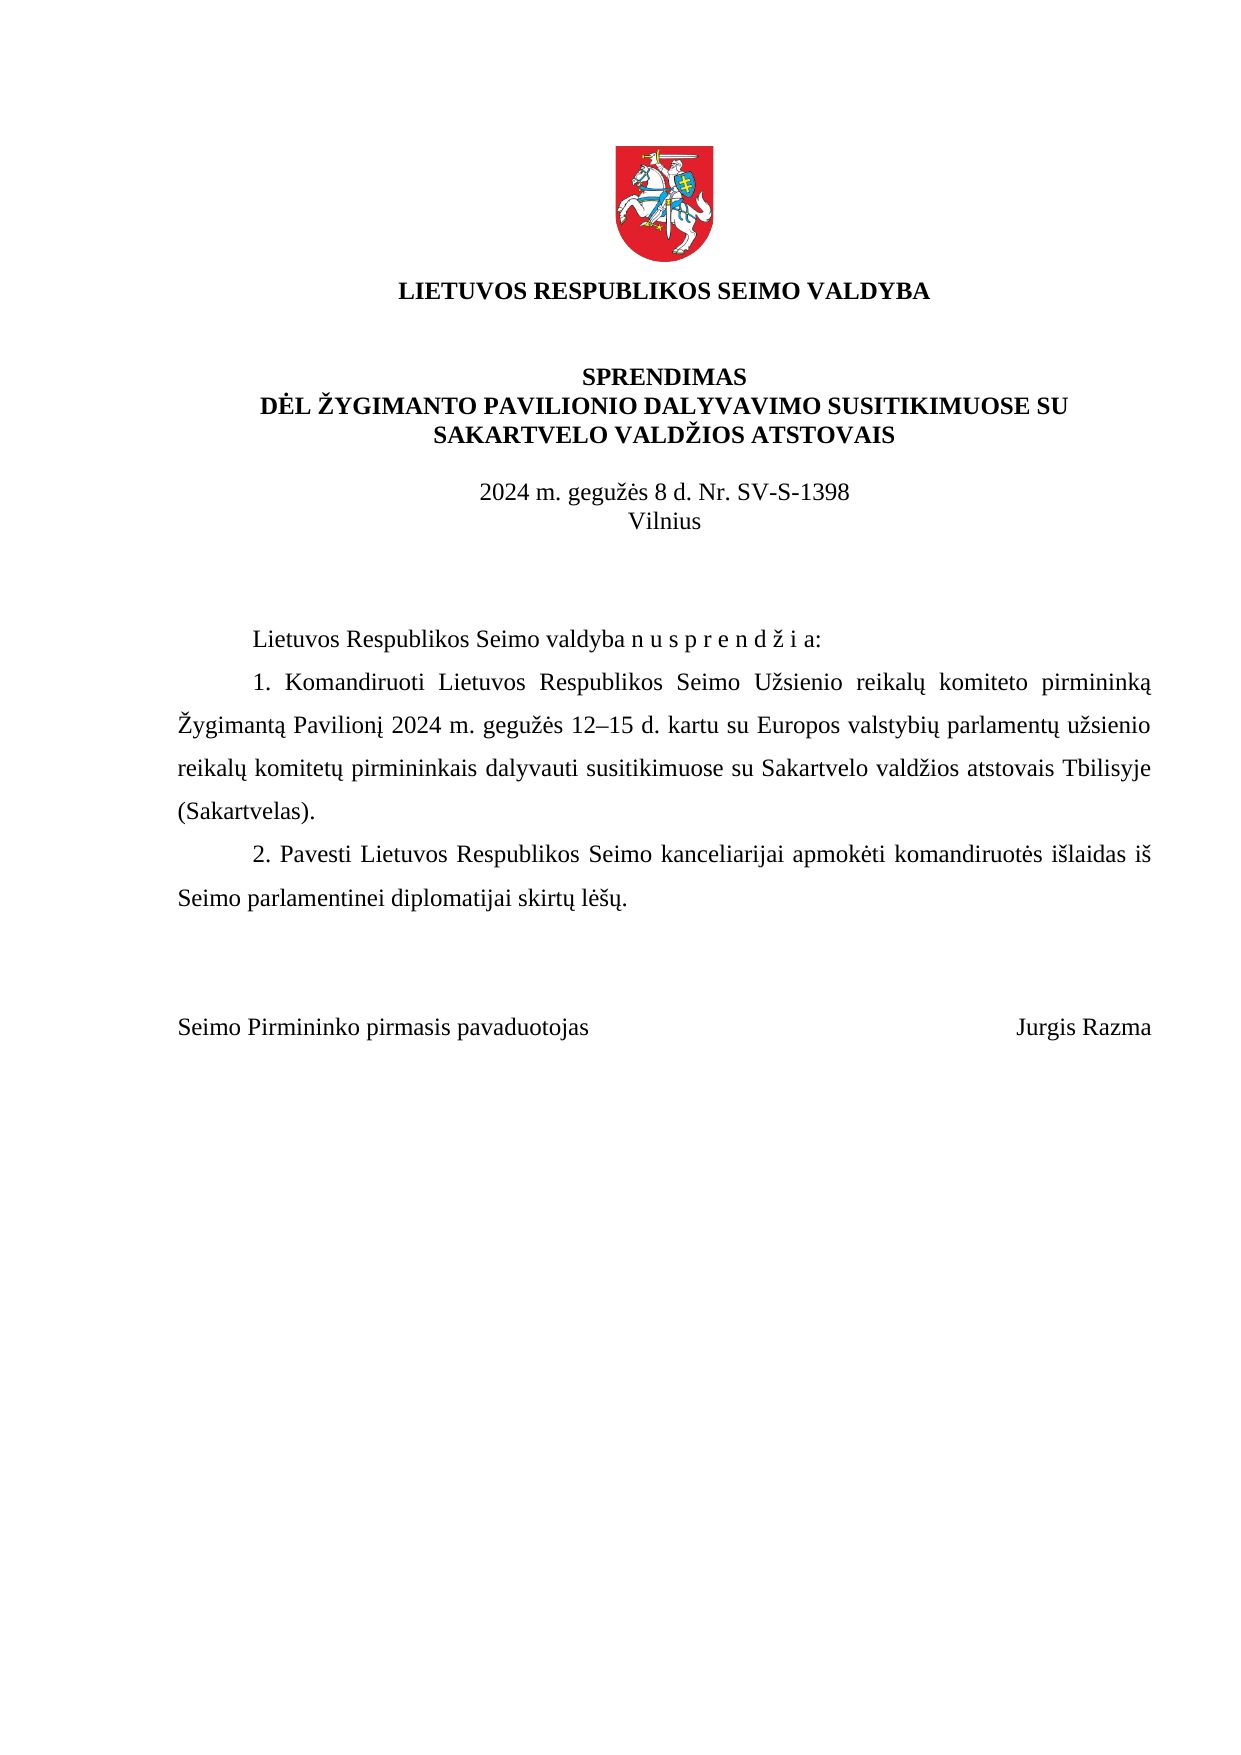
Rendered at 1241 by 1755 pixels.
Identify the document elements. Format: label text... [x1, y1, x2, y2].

text Seimo Pirmininko pirmasis pavaduotojas Jurgis Razma [177, 1012, 1152, 1041]
text DĖL ŽYGIMANTO PAVILIONIO DALYVAVIMO SUSITIKIMUOSE SU SAKARTVELO VALDŽIOS ATSTOVAIS [177, 391, 1152, 448]
text Vilnius [177, 506, 1152, 535]
text LIETUVOS RESPUBLIKOS SEIMO VALDYBA [177, 276, 1152, 305]
text SPRENDIMAS [177, 362, 1152, 391]
text Lietuvos Respublikos Seimo valdyba nusprendžia: [177, 624, 1152, 653]
text 2. Pavesti Lietuvos Respublikos Seimo kanceliarijai apmokėti komandiruotės išlaidas iš Seimo parlamentinei diplomatijai skirtų lėšų. [177, 839, 1152, 911]
text 2024 m. gegužės 8 d. Nr. SV-S-1398 [177, 477, 1152, 506]
text 1. Komandiruoti Lietuvos Respublikos Seimo Užsienio reikalų komiteto pirmininką Žygimantą Pavilionį 2024 m. gegužės 12–15 d. kartu su Europos valstybių parlamentų užsienio reikalų komitetų pirmininkais dalyvauti susitikimuose su Sakartvelo valdžios atstovais Tbilisyje (Sakartvelas). [177, 667, 1152, 825]
